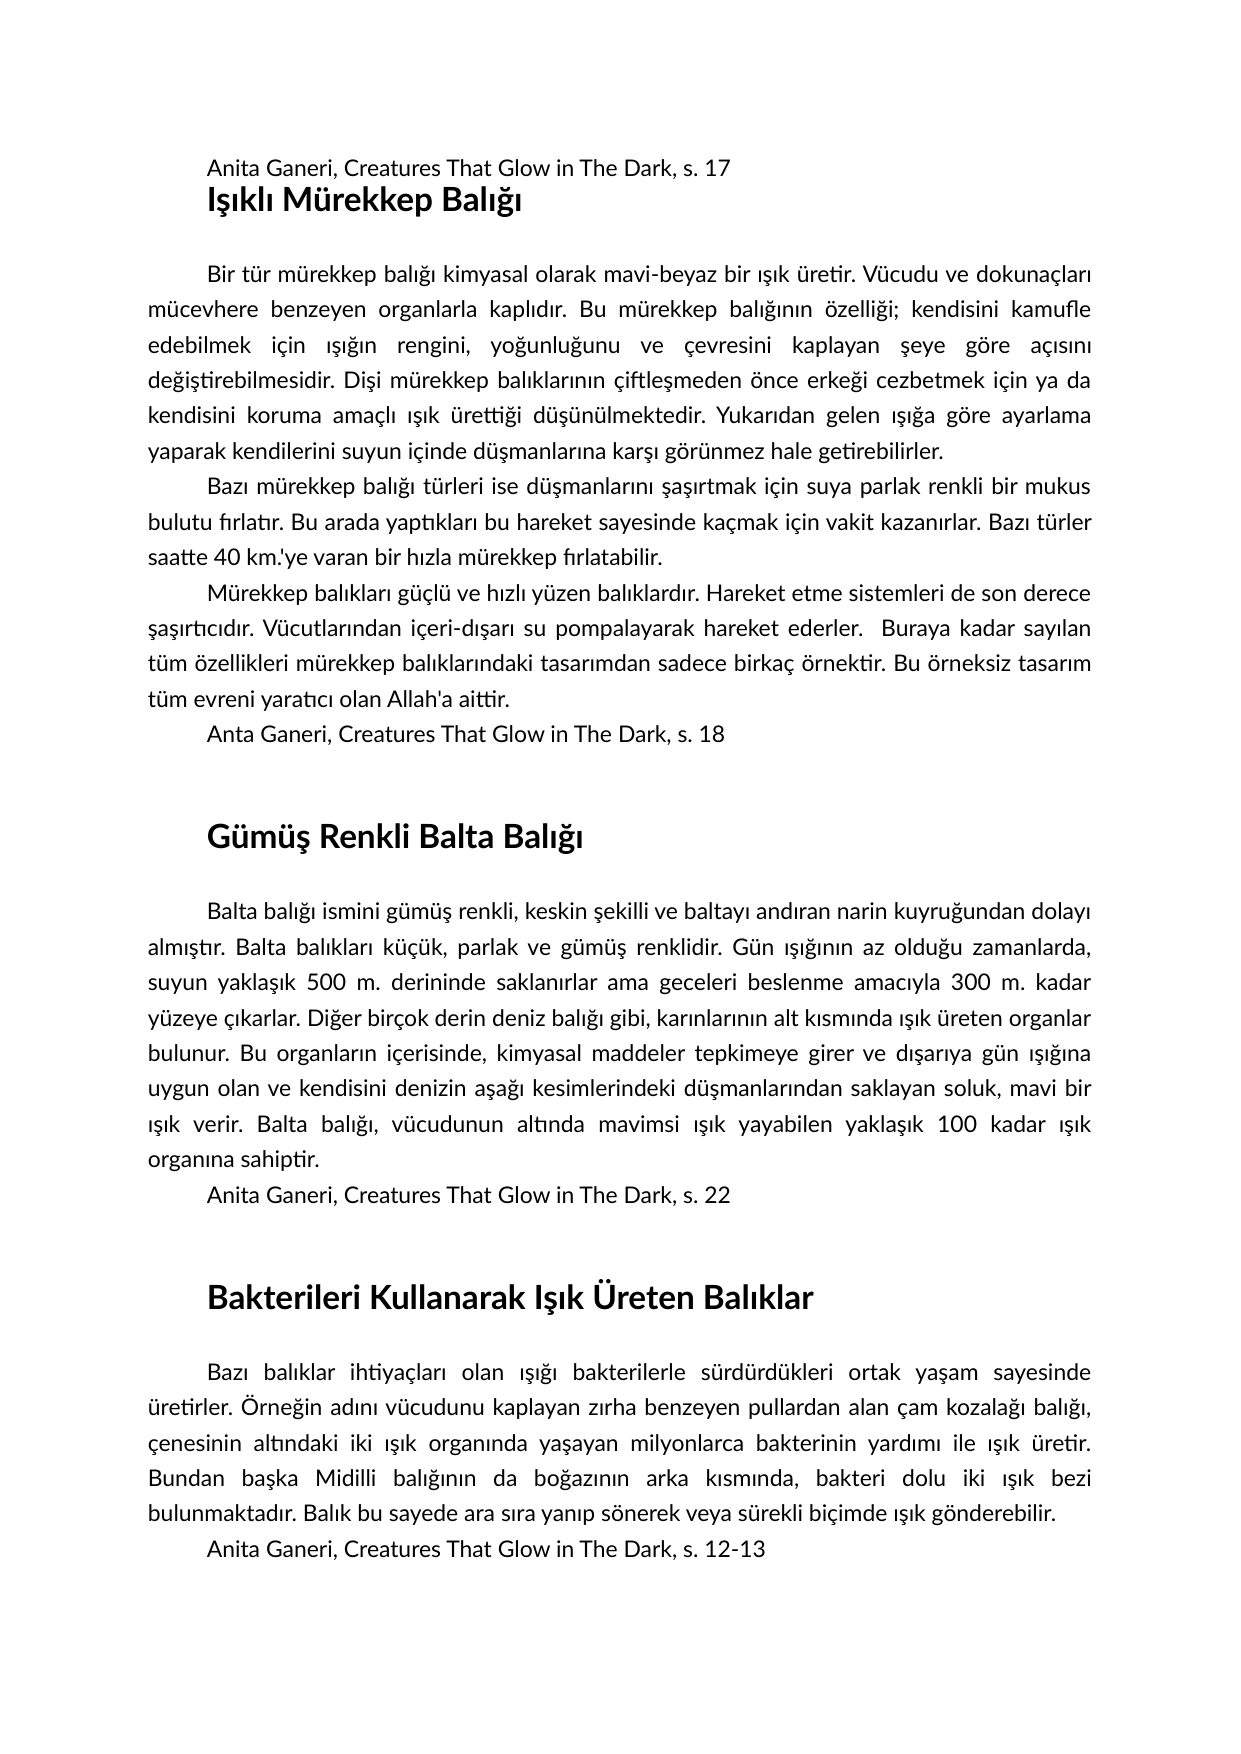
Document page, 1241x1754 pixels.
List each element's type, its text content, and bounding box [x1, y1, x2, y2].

text Bazı balıklar ihtiyaçları olan ışığı bakterilerle sürdürdükleri ortak yaşam sayesinde üretirler. Örneğin adını vücudunu kaplayan zırha benzeyen pullardan alan çam kozalağı balığı, çenesinin altındaki iki ışık organında yaşayan milyonlarca bakterinin yardımı ile ışık üretir. Bundan başka Midilli balığının da boğazının arka kısmında, bakteri dolu iki ışık bezi bulunmaktadır. Balık bu sayede ara sıra yanıp sönerek veya sürekli biçimde ışık gönderebilir. [148, 1352, 1093, 1529]
text Mürekkep balıkları güçlü ve hızlı yüzen balıklardır. Hareket etme sistemleri de son derece şaşırtıcıdır. Vücutlarından içeri-dışarı su pompalayarak hareket ederler. Buraya kadar sayılan tüm özellikleri mürekkep balıklarındaki tasarımdan sadece birkaç örnektir. Bu örneksiz tasarım tüm evreni yaratıcı olan Allah'a aittir. [148, 573, 1093, 714]
text Balta balığı ismini gümüş renkli, keskin şekilli ve baltayı andıran narin kuyruğundan dolayı almıştır. Balta balıkları küçük, parlak ve gümüş renklidir. Gün ışığının az olduğu zamanlarda, suyun yaklaşık 500 m. derininde saklanırlar ama geceleri beslenme amacıyla 300 m. kadar yüzeye çıkarlar. Diğer birçok derin deniz balığı gibi, karınlarının alt kısmında ışık üreten organlar bulunur. Bu organların içerisinde, kimyasal maddeler tepkimeye girer ve dışarıya gün ışığına uygun olan ve kendisini denizin aşağı kesimlerindeki düşmanlarından saklayan soluk, mavi bir ışık verir. Balta balığı, vücudunun altında mavimsi ışık yayabilen yaklaşık 100 kadar ışık organına sahiptir. [148, 891, 1093, 1175]
subtitle Işıklı Mürekkep Balığı [148, 183, 1093, 218]
text Anita Ganeri, Creatures That Glow in The Dark, s. 12-13 [148, 1529, 1093, 1564]
subtitle Bakterileri Kullanarak Işık Üreten Balıklar [148, 1281, 1093, 1316]
text Anita Ganeri, Creatures That Glow in The Dark, s. 22 [148, 1175, 1093, 1210]
subtitle Gümüş Renkli Balta Balığı [148, 821, 1093, 856]
text Bir tür mürekkep balığı kimyasal olarak mavi-beyaz bir ışık üretir. Vücudu ve dokunaçları mücevhere benzeyen organlarla kaplıdır. Bu mürekkep balığının özelliği; kendisini kamufle edebilmek için ışığın rengini, yoğunluğunu ve çevresini kaplayan şeye göre açısını değiştirebilmesidir. Dişi mürekkep balıklarının çiftleşmeden önce erkeği cezbetmek için ya da kendisini koruma amaçlı ışık ürettiği düşünülmektedir. Yukarıdan gelen ışığa göre ayarlama yaparak kendilerini suyun içinde düşmanlarına karşı görünmez hale getirebilirler. [148, 254, 1093, 466]
text Anita Ganeri, Creatures That Glow in The Dark, s. 17 [148, 148, 1093, 183]
text Anta Ganeri, Creatures That Glow in The Dark, s. 18 [148, 714, 1093, 750]
text Bazı mürekkep balığı türleri ise düşmanlarını şaşırtmak için suya parlak renkli bir mukus bulutu fırlatır. Bu arada yaptıkları bu hareket sayesinde kaçmak için vakit kazanırlar. Bazı türler saatte 40 km.'ye varan bir hızla mürekkep fırlatabilir. [148, 466, 1093, 573]
